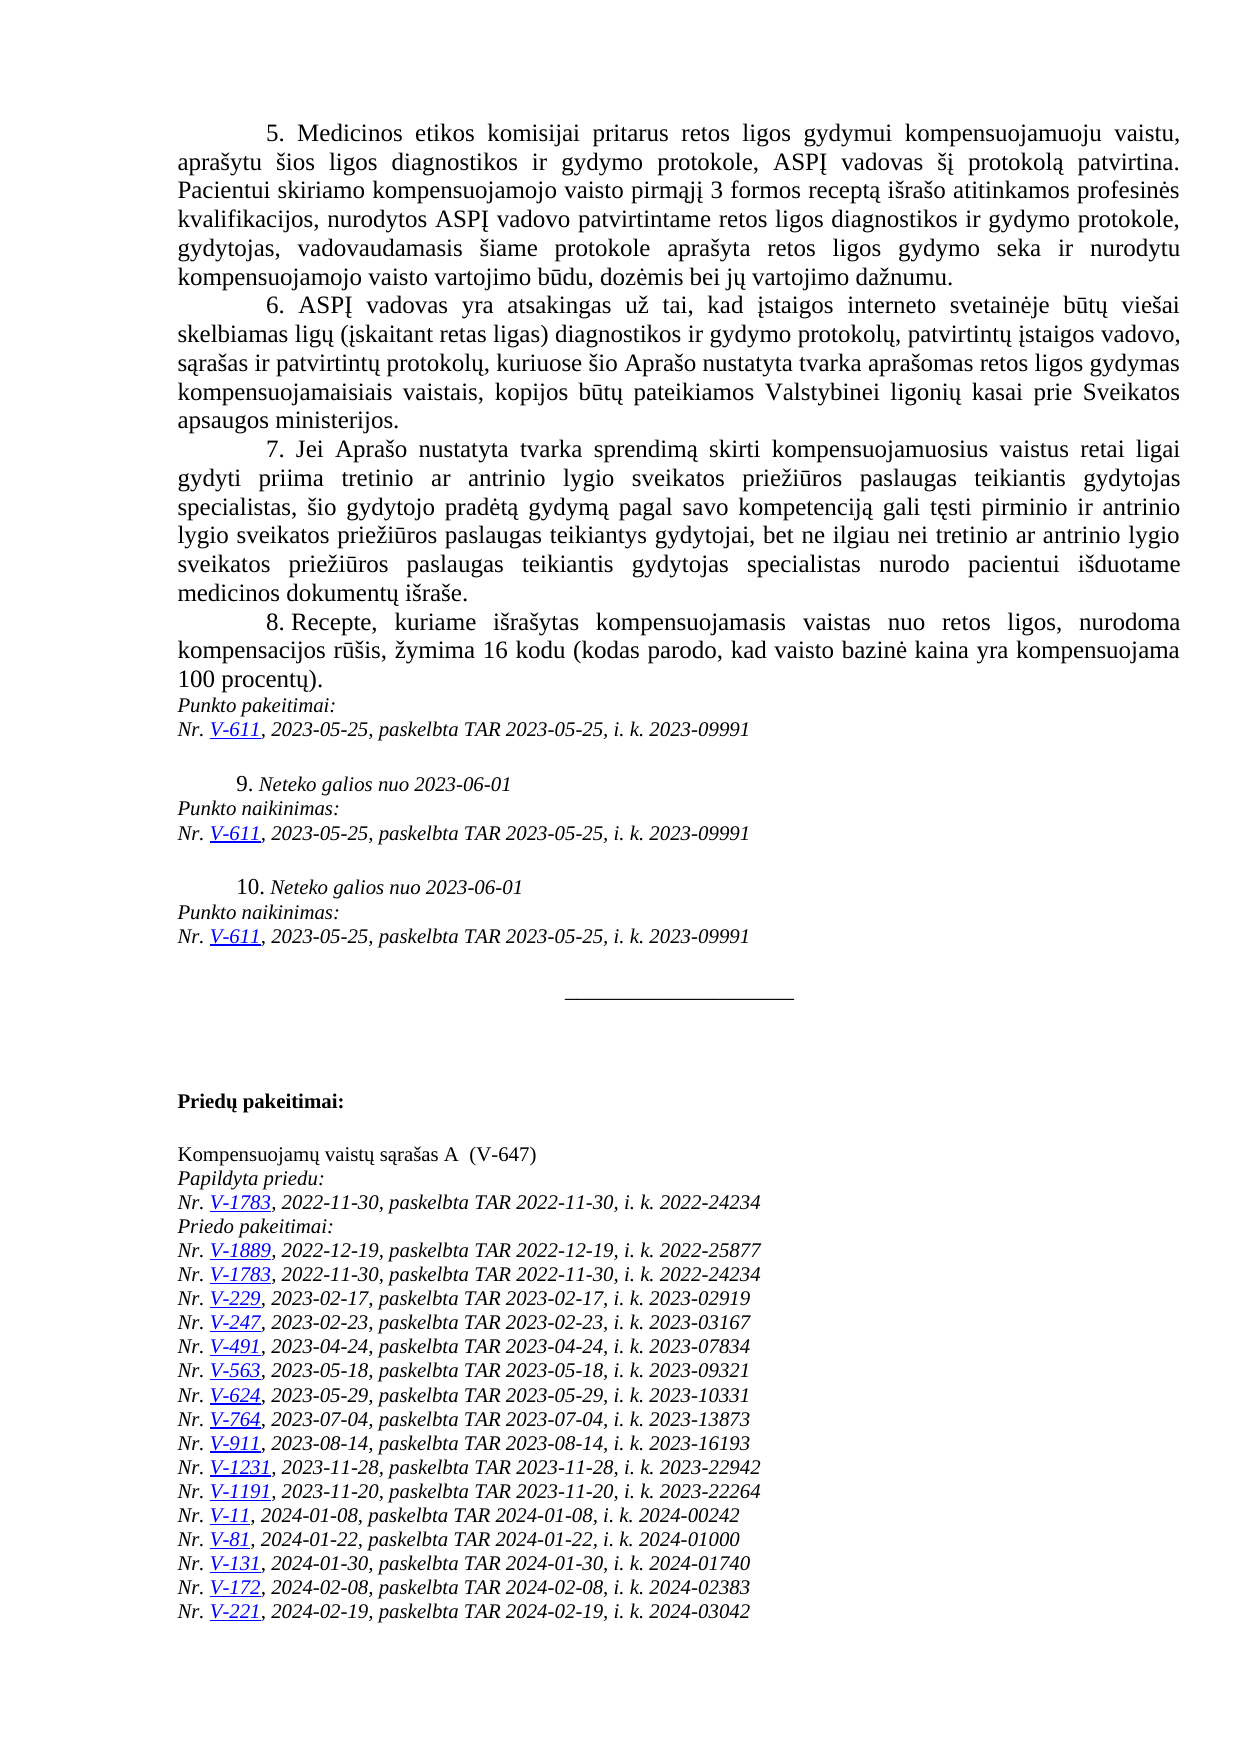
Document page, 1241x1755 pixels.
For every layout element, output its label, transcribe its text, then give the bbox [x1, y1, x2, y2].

text Nr. V-1231, 2023-11-28, paskelbta TAR 2023-11-28, i. k. 2023-22942 [177, 1455, 1181, 1479]
text 6. ASPĮ vadovas yra atsakingas už tai, kad įstaigos interneto svetainėje būtų viešai skelbiamas ligų (įskaitant retas ligas) diagnostikos ir gydymo protokolų, patvirtintų įstaigos vadovo, sąrašas ir patvirtintų protokolų, kuriuose šio Aprašo nustatyta tvarka aprašomas retos ligos gydymas kompensuojamaisiais vaistais, kopijos būtų pateikiamos Valstybinei ligonių kasai prie Sveikatos apsaugos ministerijos. [177, 291, 1181, 434]
text Punkto naikinimas: [177, 796, 1181, 820]
text Nr. V-1783, 2022-11-30, paskelbta TAR 2022-11-30, i. k. 2022-24234 [177, 1262, 1181, 1286]
text Nr. V-611, 2023-05-25, paskelbta TAR 2023-05-25, i. k. 2023-09991 [177, 820, 1181, 844]
text Nr. V-491, 2023-04-24, paskelbta TAR 2023-04-24, i. k. 2023-07834 [177, 1334, 1181, 1358]
text Kompensuojamų vaistų sąrašas A (V-647) [177, 1142, 1181, 1166]
text Nr. V-764, 2023-07-04, paskelbta TAR 2023-07-04, i. k. 2023-13873 [177, 1407, 1181, 1431]
text Nr. V-624, 2023-05-29, paskelbta TAR 2023-05-29, i. k. 2023-10331 [177, 1382, 1181, 1407]
text Nr. V-81, 2024-01-22, paskelbta TAR 2024-01-22, i. k. 2024-01000 [177, 1527, 1181, 1551]
text 9. Neteko galios nuo 2023-06-01 [177, 770, 1181, 796]
text Nr. V-229, 2023-02-17, paskelbta TAR 2023-02-17, i. k. 2023-02919 [177, 1286, 1181, 1310]
text 7. Jei Aprašo nustatyta tvarka sprendimą skirti kompensuojamuosius vaistus retai ligai gydyti priima tretinio ar antrinio lygio sveikatos priežiūros paslaugas teikiantis gydytojas specialistas, šio gydytojo pradėtą gydymą pagal savo kompetenciją gali tęsti pirminio ir antrinio lygio sveikatos priežiūros paslaugas teikiantys gydytojai, bet ne ilgiau nei tretinio ar antrinio lygio sveikatos priežiūros paslaugas teikiantis gydytojas specialistas nurodo pacientui išduotame medicinos dokumentų išraše. [177, 434, 1181, 607]
text 8. Recepte, kuriame išrašytas kompensuojamasis vaistas nuo retos ligos, nurodoma kompensacijos rūšis, žymima 16 kodu (kodas parodo, kad vaisto bazinė kaina yra kompensuojama 100 procentų). [177, 607, 1181, 693]
text Punkto naikinimas: [177, 899, 1181, 924]
text Nr. V-131, 2024-01-30, paskelbta TAR 2024-01-30, i. k. 2024-01740 [177, 1551, 1181, 1575]
text Nr. V-1191, 2023-11-20, paskelbta TAR 2023-11-20, i. k. 2023-22264 [177, 1479, 1181, 1503]
text ____________________ [177, 976, 1181, 1003]
text Nr. V-611, 2023-05-25, paskelbta TAR 2023-05-25, i. k. 2023-09991 [177, 717, 1181, 741]
text Nr. V-611, 2023-05-25, paskelbta TAR 2023-05-25, i. k. 2023-09991 [177, 924, 1181, 948]
text Nr. V-221, 2024-02-19, paskelbta TAR 2024-02-19, i. k. 2024-03042 [177, 1599, 1181, 1623]
text Nr. V-11, 2024-01-08, paskelbta TAR 2024-01-08, i. k. 2024-00242 [177, 1503, 1181, 1527]
text 10. Neteko galios nuo 2023-06-01 [177, 873, 1181, 899]
text Nr. V-172, 2024-02-08, paskelbta TAR 2024-02-08, i. k. 2024-02383 [177, 1575, 1181, 1599]
text Papildyta priedu: [177, 1166, 1181, 1190]
text Nr. V-247, 2023-02-23, paskelbta TAR 2023-02-23, i. k. 2023-03167 [177, 1310, 1181, 1334]
text Nr. V-1783, 2022-11-30, paskelbta TAR 2022-11-30, i. k. 2022-24234 [177, 1190, 1181, 1214]
text Nr. V-1889, 2022-12-19, paskelbta TAR 2022-12-19, i. k. 2022-25877 [177, 1238, 1181, 1262]
text Nr. V-563, 2023-05-18, paskelbta TAR 2023-05-18, i. k. 2023-09321 [177, 1358, 1181, 1382]
text Priedų pakeitimai: [177, 1089, 1181, 1113]
text Punkto pakeitimai: [177, 693, 1181, 717]
text Nr. V-911, 2023-08-14, paskelbta TAR 2023-08-14, i. k. 2023-16193 [177, 1431, 1181, 1455]
text 5. Medicinos etikos komisijai pritarus retos ligos gydymui kompensuojamuoju vaistu, aprašytu šios ligos diagnostikos ir gydymo protokole, ASPĮ vadovas šį protokolą patvirtina. Pacientui skiriamo kompensuojamojo vaisto pirmąjį 3 formos receptą išrašo atitinkamos profesinės kvalifikacijos, nurodytos ASPĮ vadovo patvirtintame retos ligos diagnostikos ir gydymo protokole, gydytojas, vadovaudamasis šiame protokole aprašyta retos ligos gydymo seka ir nurodytu kompensuojamojo vaisto vartojimo būdu, dozėmis bei jų vartojimo dažnumu. [177, 118, 1181, 291]
text Priedo pakeitimai: [177, 1214, 1181, 1238]
